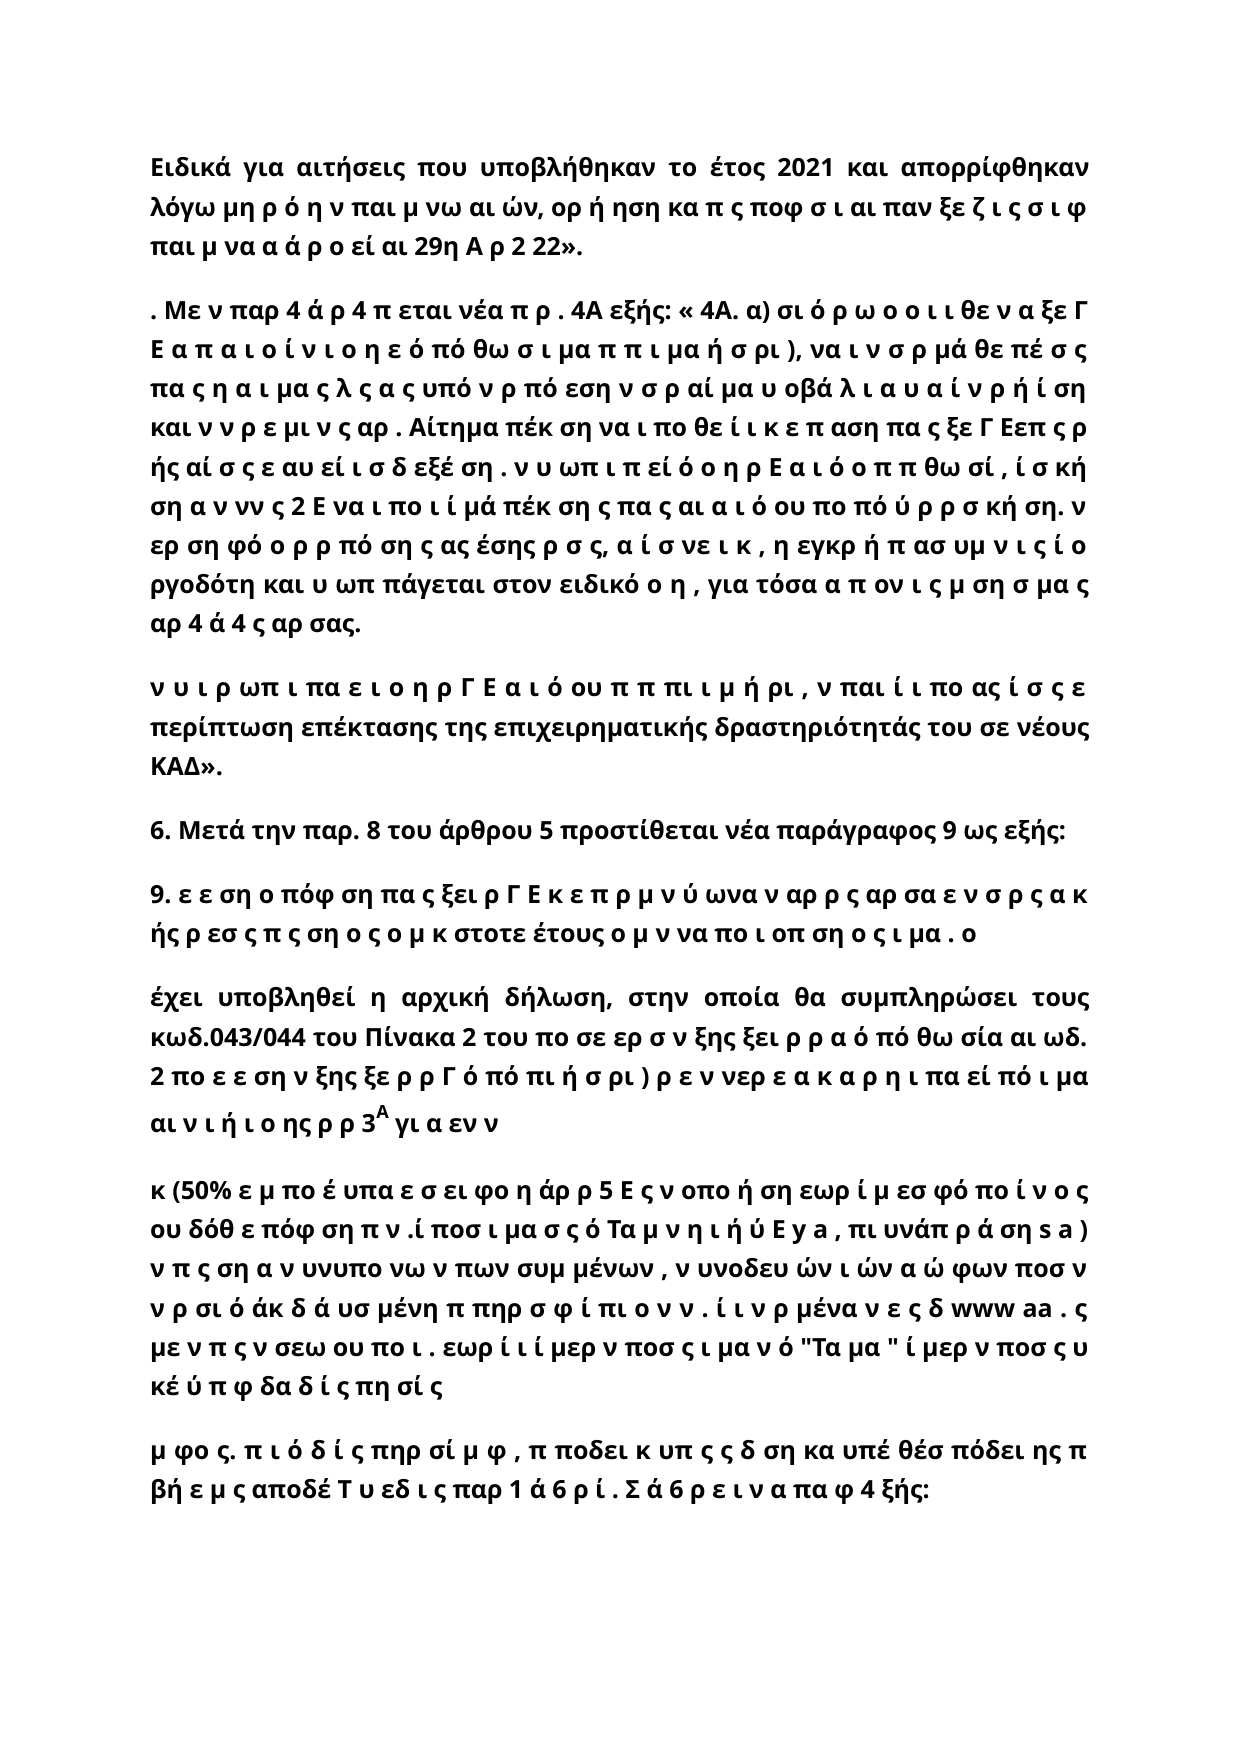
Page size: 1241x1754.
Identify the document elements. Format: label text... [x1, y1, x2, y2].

text κ (50% ε μ πο έ υπα ε σ ει φο η άρ ρ 5 Ε ς ν οπο ή ση εωρ ί μ εσ φό πο ί ν ο ς ου δόθ ε πόφ ση π ν .ί ποσ ι μα σ ς ό Τα μ ν η ι ή ύ E y a , πι υνάπ ρ ά ση s a ) ν π ς ση α ν υνυπο νω ν πων συμ μένων , ν υνοδευ ών ι ών α ώ φων ποσ ν ν ρ σι ό άκ δ ά υσ μένη π πηρ σ φ ί πι ο ν ν . ί ι ν ρ μένα ν ε ς δ www aa . ς με ν π ς ν σεω ου πο ι . εωρ ί ι ί μερ ν ποσ ς ι μα ν ό "Τα μα " ί μερ ν ποσ ς υ κέ ύ π φ δα δ ί ς πη σί ς [150, 1173, 1090, 1403]
text ν υ ι ρ ωπ ι πα ε ι ο η ρ Γ Ε α ι ό ου π π πι ι μ ή ρι , ν παι ί ι πο ας ί σ ς ε περίπτωση επέκτασης της επιχειρηματικής δραστηριότητάς του σε νέους ΚΑΔ». [150, 670, 1090, 782]
text έχει υποβληθεί η αρχική δήλωση, στην οποία θα συμπληρώσει τους κωδ.043/044 του Πίνακα 2 του πο σε ερ σ ν ξης ξει ρ ρ α ό πό θω σία αι ωδ. 2 πο ε ε ση ν ξης ξε ρ ρ Γ ό πό πι ή σ ρι ) ρ ε ν νερ ε α κ α ρ η ι πα εί πό ι μα αι ν ι ή ι ο ης ρ ρ 3Α γι α εν ν [150, 980, 1090, 1141]
text Ειδικά για αιτήσεις που υποβλήθηκαν το έτος 2021 και απορρίφθηκαν λόγω μη ρ ό η ν παι μ νω αι ών, ορ ή ηση κα π ς ποφ σ ι αι παν ξε ζ ι ς σ ι φ παι μ να α ά ρ ο εί αι 29η Α ρ 2 22». [150, 150, 1090, 262]
text μ φο ς. π ι ό δ ί ς πηρ σί μ φ , π ποδει κ υπ ς ς δ ση κα υπέ θέσ πόδει ης π βή ε μ ς αποδέ Τ υ εδ ι ς παρ 1 ά 6 ρ ί . Σ ά 6 ρ ε ι ν α πα φ 4 ξής: [150, 1433, 1090, 1506]
text 9. ε ε ση ο πόφ ση πα ς ξει ρ Γ Ε κ ε π ρ μ ν ύ ωνα ν αρ ρ ς αρ σα ε ν σ ρ ς α κ ής ρ εσ ς π ς ση ο ς ο μ κ στοτε έτους ο μ ν να πο ι οπ ση ο ς ι μα . ο [150, 877, 1090, 950]
text 6. Μετά την παρ. 8 του άρθρου 5 προστίθεται νέα παράγραφος 9 ως εξής: [150, 812, 1090, 847]
text . Με ν παρ 4 ά ρ 4 π εται νέα π ρ . 4Α εξής: « 4Α. α) σι ό ρ ω ο ο ι ι θε ν α ξε Γ Ε α π α ι ο ί ν ι ο η ε ό πό θω σ ι μα π π ι μα ή σ ρι ), να ι ν σ ρ μά θε πέ σ ς πα ς η α ι μα ς λ ς α ς υπό ν ρ πό εση ν σ ρ αί μα υ οβά λ ι α υ α ί ν ρ ή ί ση και ν ν ρ ε μι ν ς αρ . Αίτημα πέκ ση να ι πο θε ί ι κ ε π αση πα ς ξε Γ Εεπ ς ρ ής αί σ ς ε αυ εί ι σ δ εξέ ση . ν υ ωπ ι π εί ό ο η ρ Ε α ι ό ο π π θω σί , ί σ κή ση α ν νν ς 2 Ε να ι πο ι ί μά πέκ ση ς πα ς αι α ι ό ου πο πό ύ ρ ρ σ κή ση. ν ερ ση φό ο ρ ρ πό ση ς ας έσης ρ σ ς, α ί σ νε ι κ , η εγκρ ή π ασ υμ ν ι ς ί ο ργοδότη και υ ωπ πάγεται στον ειδικό ο η , για τόσα α π ον ι ς μ ση σ μα ς αρ 4 ά 4 ς αρ σας. [150, 292, 1090, 640]
